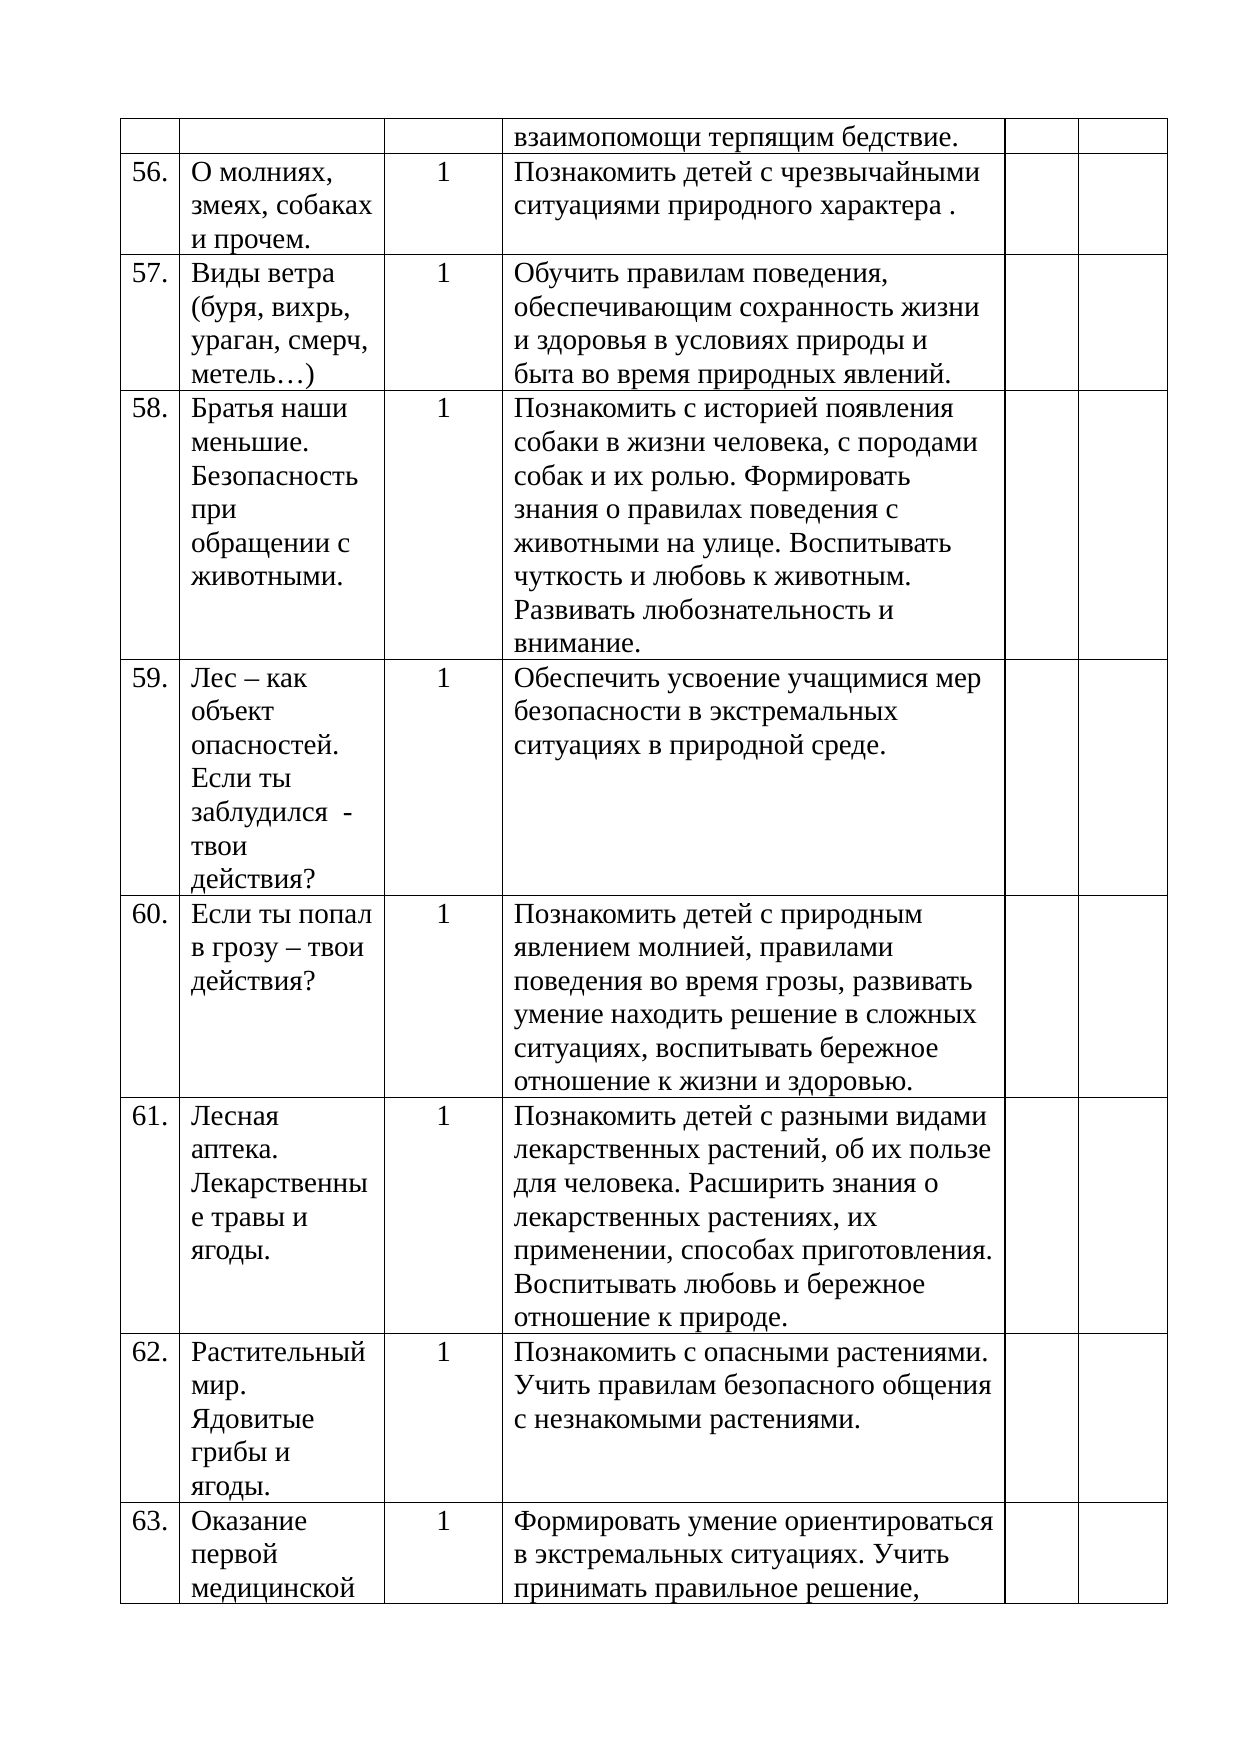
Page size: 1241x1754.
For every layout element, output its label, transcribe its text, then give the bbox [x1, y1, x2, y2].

table_cell [1006, 660, 1078, 895]
table_cell Формировать умение ориентироваться в экстремальных ситуациях. Учить принимать правильное решение, [503, 1503, 1004, 1603]
table_cell Виды ветра (буря, вихрь, ураган, смерч, метель…) [180, 255, 384, 389]
table_cell Если ты попал в грозу – твои действия? [180, 896, 384, 1097]
table_cell [1006, 896, 1078, 1097]
table_cell Лесная аптека. Лекарственные травы и ягоды. [180, 1098, 384, 1333]
table_cell [1079, 154, 1167, 254]
table_cell 1 [385, 660, 502, 895]
table_cell Братья наши меньшие. Безопасность при обращении с животными. [180, 391, 384, 659]
table_cell [1079, 255, 1167, 389]
table_cell Обучить правилам поведения, обеспечивающим сохранность жизни и здоровья в условиях природы и быта во время природных явлений. [503, 255, 1004, 389]
table_cell 62. [121, 1334, 179, 1502]
table_cell 1 [385, 154, 502, 254]
table_cell [121, 119, 179, 153]
table_cell взаимопомощи терпящим бедствие. [503, 119, 1004, 153]
table_cell [1006, 154, 1078, 254]
table_cell 1 [385, 391, 502, 659]
table_cell 1 [385, 1098, 502, 1333]
table_cell [1079, 1098, 1167, 1333]
table_cell [1006, 255, 1078, 389]
table_cell 59. [121, 660, 179, 895]
table_cell Познакомить с историей появления собаки в жизни человека, с породами собак и их ролью. Формировать знания о правилах поведения с животными на улице. Воспитывать чуткость и любовь к животным. Развивать любознательность и внимание. [503, 391, 1004, 659]
table_cell 1 [385, 255, 502, 389]
table_cell 58. [121, 391, 179, 659]
table_cell 56. [121, 154, 179, 254]
table_cell О молниях, змеях, собаках и прочем. [180, 154, 384, 254]
table_cell Оказание первой медицинской [180, 1503, 384, 1603]
table_cell Растительный мир. Ядовитые грибы и ягоды. [180, 1334, 384, 1502]
table_cell [1006, 119, 1078, 153]
table_cell 63. [121, 1503, 179, 1603]
table_cell [1006, 391, 1078, 659]
table_cell [385, 119, 502, 153]
table_cell [1079, 660, 1167, 895]
table_cell 1 [385, 1334, 502, 1502]
table_cell 1 [385, 896, 502, 1097]
table_cell Познакомить детей с природным явлением молнией, правилами поведения во время грозы, развивать умение находить решение в сложных ситуациях, воспитывать бережное отношение к жизни и здоровью. [503, 896, 1004, 1097]
table_cell 60. [121, 896, 179, 1097]
table_cell [1079, 391, 1167, 659]
table_cell Обеспечить усвоение учащимися мер безопасности в экстремальных ситуациях в природной среде. [503, 660, 1004, 895]
table_cell 57. [121, 255, 179, 389]
table_cell [1006, 1334, 1078, 1502]
table_cell [1079, 896, 1167, 1097]
table_cell 61. [121, 1098, 179, 1333]
table_cell Познакомить детей с разными видами лекарственных растений, об их пользе для человека. Расширить знания о лекарственных растениях, их применении, способах приготовления. Воспитывать любовь и бережное отношение к природе. [503, 1098, 1004, 1333]
table_cell Познакомить детей с чрезвычайными ситуациями природного характера . [503, 154, 1004, 254]
table_cell Лес – как объект опасностей. Если ты заблудился - твои действия? [180, 660, 384, 895]
table_cell [180, 119, 384, 153]
table_cell [1006, 1503, 1078, 1603]
table_cell [1079, 1334, 1167, 1502]
table_cell [1079, 1503, 1167, 1603]
table_cell [1079, 119, 1167, 153]
table_cell Познакомить с опасными растениями. Учить правилам безопасного общения с незнакомыми растениями. [503, 1334, 1004, 1502]
table_cell 1 [385, 1503, 502, 1603]
table_cell [1006, 1098, 1078, 1333]
